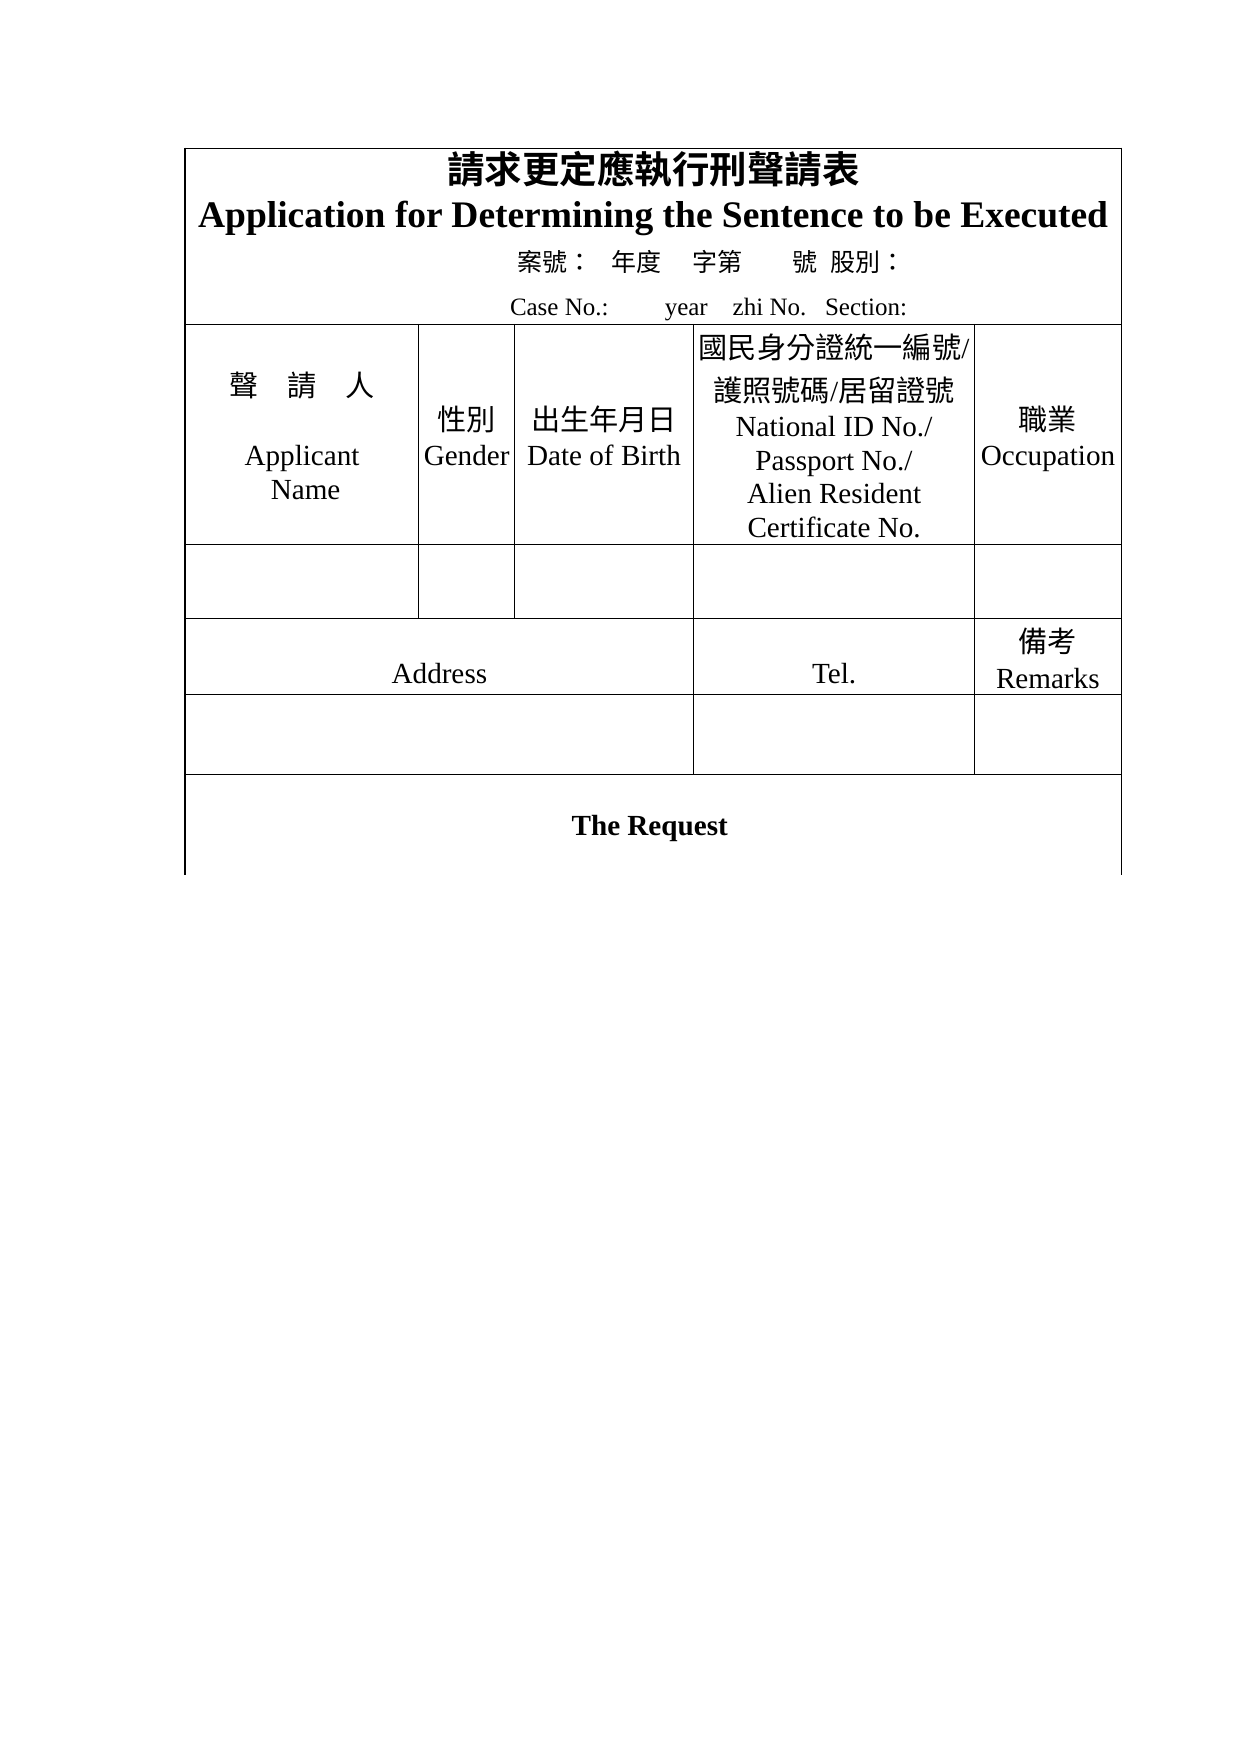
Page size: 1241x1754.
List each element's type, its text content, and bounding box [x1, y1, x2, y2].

table_cell [186, 695, 693, 773]
table_cell Address [186, 619, 693, 694]
table_cell [694, 695, 974, 773]
table_cell 職業 Occupation [975, 325, 1121, 543]
table_cell [419, 545, 514, 617]
table_cell 備考 Remarks [975, 619, 1121, 694]
table_cell [975, 695, 1121, 773]
table_cell [186, 545, 418, 617]
table_cell [515, 545, 693, 617]
table_cell 聲 請 人 Applicant Name [186, 325, 418, 543]
table_cell [975, 545, 1121, 617]
table_cell [694, 545, 974, 617]
table_cell 性別 Gender [419, 325, 514, 543]
table_cell Tel. [694, 619, 974, 694]
table_cell The Request [186, 775, 1121, 875]
table_cell 出生年月日 Date of Birth [515, 325, 693, 543]
table_header 請求更定應執行刑聲請表 Application for Determining the Sentence to be Executed 案號： 年度 字第 號 股別： Case No.: year zhi No. Section: [186, 149, 1121, 324]
table_cell 國民身分證統一編號/護照號碼/居留證號 National ID No./ Passport No./ Alien Resident Certificate No. [694, 325, 974, 543]
